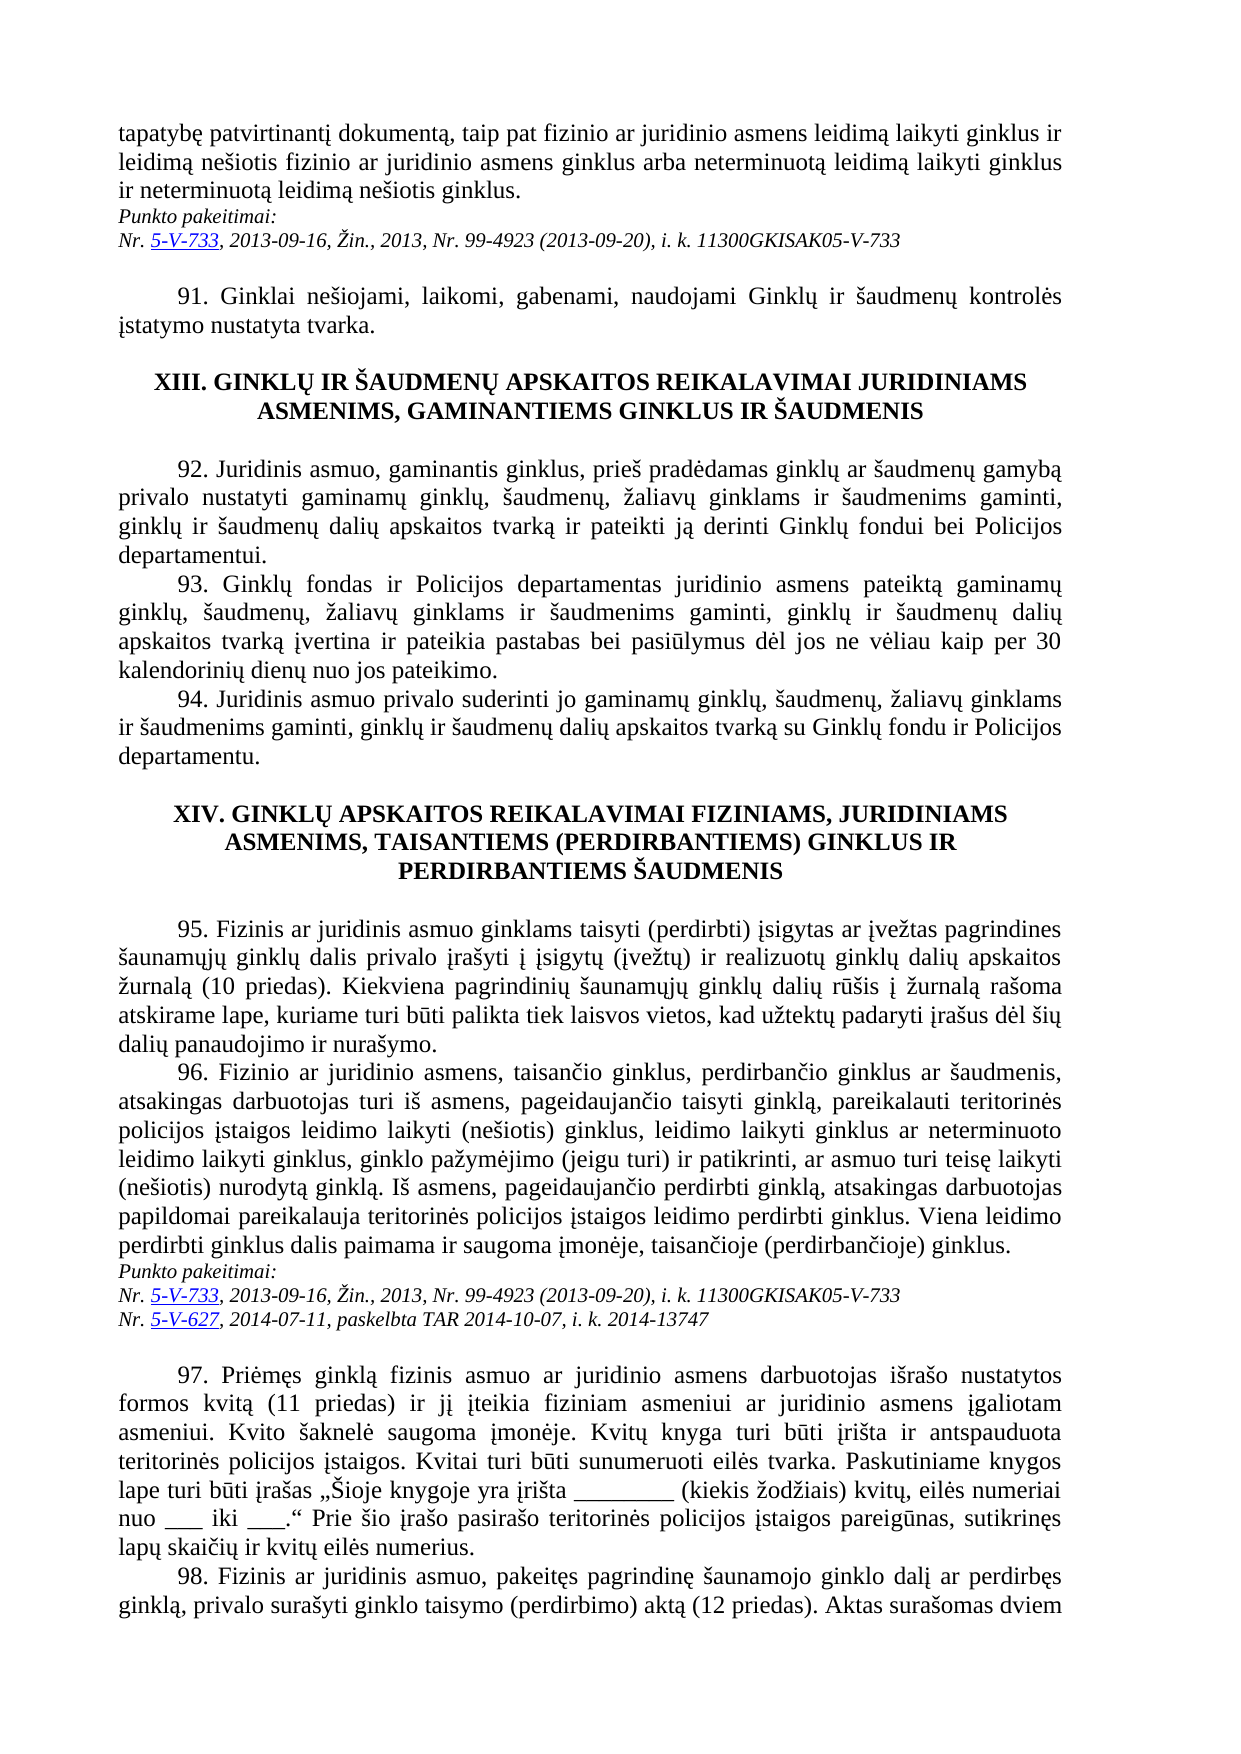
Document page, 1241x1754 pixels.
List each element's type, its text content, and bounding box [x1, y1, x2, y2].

text XIII. GINKLŲ IR ŠAUDMENŲ APSKAITOS REIKALAVIMAI JURIDINIAMS ASMENIMS, GAMINANTIEMS GINKLUS IR ŠAUDMENIS [118, 367, 1063, 425]
text Punkto pakeitimai: [118, 204, 1063, 228]
text 98. Fizinis ar juridinis asmuo, pakeitęs pagrindinę šaunamojo ginklo dalį ar perdirbęs ginklą, privalo surašyti ginklo taisymo (perdirbimo) aktą (12 priedas). Aktas surašomas dviem [118, 1561, 1063, 1618]
text Nr. 5-V-627, 2014-07-11, paskelbta TAR 2014-10-07, i. k. 2014-13747 [118, 1307, 1063, 1331]
text Punkto pakeitimai: [118, 1259, 1063, 1283]
text 91. Ginklai nešiojami, laikomi, gabenami, naudojami Ginklų ir šaudmenų kontrolės įstatymo nustatyta tvarka. [118, 281, 1063, 339]
text XIV. GINKLŲ APSKAITOS REIKALAVIMAI FIZINIAMS, JURIDINIAMS ASMENIMS, TAISANTIEMS (PERDIRBANTIEMS) GINKLUS IR PERDIRBANTIEMS ŠAUDMENIS [118, 799, 1063, 885]
text 97. Priėmęs ginklą fizinis asmuo ar juridinio asmens darbuotojas išrašo nustatytos formos kvitą (11 priedas) ir jį įteikia fiziniam asmeniui ar juridinio asmens įgaliotam asmeniui. Kvito šaknelė saugoma įmonėje. Kvitų knyga turi būti įrišta ir antspauduota teritorinės policijos įstaigos. Kvitai turi būti sunumeruoti eilės tvarka. Paskutiniame knygos lape turi būti įrašas „Šioje knygoje yra įrišta ________ (kiekis žodžiais) kvitų, eilės numeriai nuo ___ iki ___.“ Prie šio įrašo pasirašo teritorinės policijos įstaigos pareigūnas, sutikrinęs lapų skaičių ir kvitų eilės numerius. [118, 1360, 1063, 1561]
text 93. Ginklų fondas ir Policijos departamentas juridinio asmens pateiktą gaminamų ginklų, šaudmenų, žaliavų ginklams ir šaudmenims gaminti, ginklų ir šaudmenų dalių apskaitos tvarką įvertina ir pateikia pastabas bei pasiūlymus dėl jos ne vėliau kaip per 30 kalendorinių dienų nuo jos pateikimo. [118, 569, 1063, 684]
text Nr. 5-V-733, 2013-09-16, Žin., 2013, Nr. 99-4923 (2013-09-20), i. k. 11300GKISAK05-V-733 [118, 228, 1063, 252]
text 95. Fizinis ar juridinis asmuo ginklams taisyti (perdirbti) įsigytas ar įvežtas pagrindines šaunamųjų ginklų dalis privalo įrašyti į įsigytų (įvežtų) ir realizuotų ginklų dalių apskaitos žurnalą (10 priedas). Kiekviena pagrindinių šaunamųjų ginklų dalių rūšis į žurnalą rašoma atskirame lape, kuriame turi būti palikta tiek laisvos vietos, kad užtektų padaryti įrašus dėl šių dalių panaudojimo ir nurašymo. [118, 914, 1063, 1057]
text Nr. 5-V-733, 2013-09-16, Žin., 2013, Nr. 99-4923 (2013-09-20), i. k. 11300GKISAK05-V-733 [118, 1283, 1063, 1307]
text 94. Juridinis asmuo privalo suderinti jo gaminamų ginklų, šaudmenų, žaliavų ginklams ir šaudmenims gaminti, ginklų ir šaudmenų dalių apskaitos tvarką su Ginklų fondu ir Policijos departamentu. [118, 684, 1063, 770]
text tapatybę patvirtinantį dokumentą, taip pat fizinio ar juridinio asmens leidimą laikyti ginklus ir leidimą nešiotis fizinio ar juridinio asmens ginklus arba neterminuotą leidimą laikyti ginklus ir neterminuotą leidimą nešiotis ginklus. [118, 118, 1063, 204]
text 96. Fizinio ar juridinio asmens, taisančio ginklus, perdirbančio ginklus ar šaudmenis, atsakingas darbuotojas turi iš asmens, pageidaujančio taisyti ginklą, pareikalauti teritorinės policijos įstaigos leidimo laikyti (nešiotis) ginklus, leidimo laikyti ginklus ar neterminuoto leidimo laikyti ginklus, ginklo pažymėjimo (jeigu turi) ir patikrinti, ar asmuo turi teisę laikyti (nešiotis) nurodytą ginklą. Iš asmens, pageidaujančio perdirbti ginklą, atsakingas darbuotojas papildomai pareikalauja teritorinės policijos įstaigos leidimo perdirbti ginklus. Viena leidimo perdirbti ginklus dalis paimama ir saugoma įmonėje, taisančioje (perdirbančioje) ginklus. [118, 1057, 1063, 1259]
text 92. Juridinis asmuo, gaminantis ginklus, prieš pradėdamas ginklų ar šaudmenų gamybą privalo nustatyti gaminamų ginklų, šaudmenų, žaliavų ginklams ir šaudmenims gaminti, ginklų ir šaudmenų dalių apskaitos tvarką ir pateikti ją derinti Ginklų fondui bei Policijos departamentui. [118, 454, 1063, 569]
